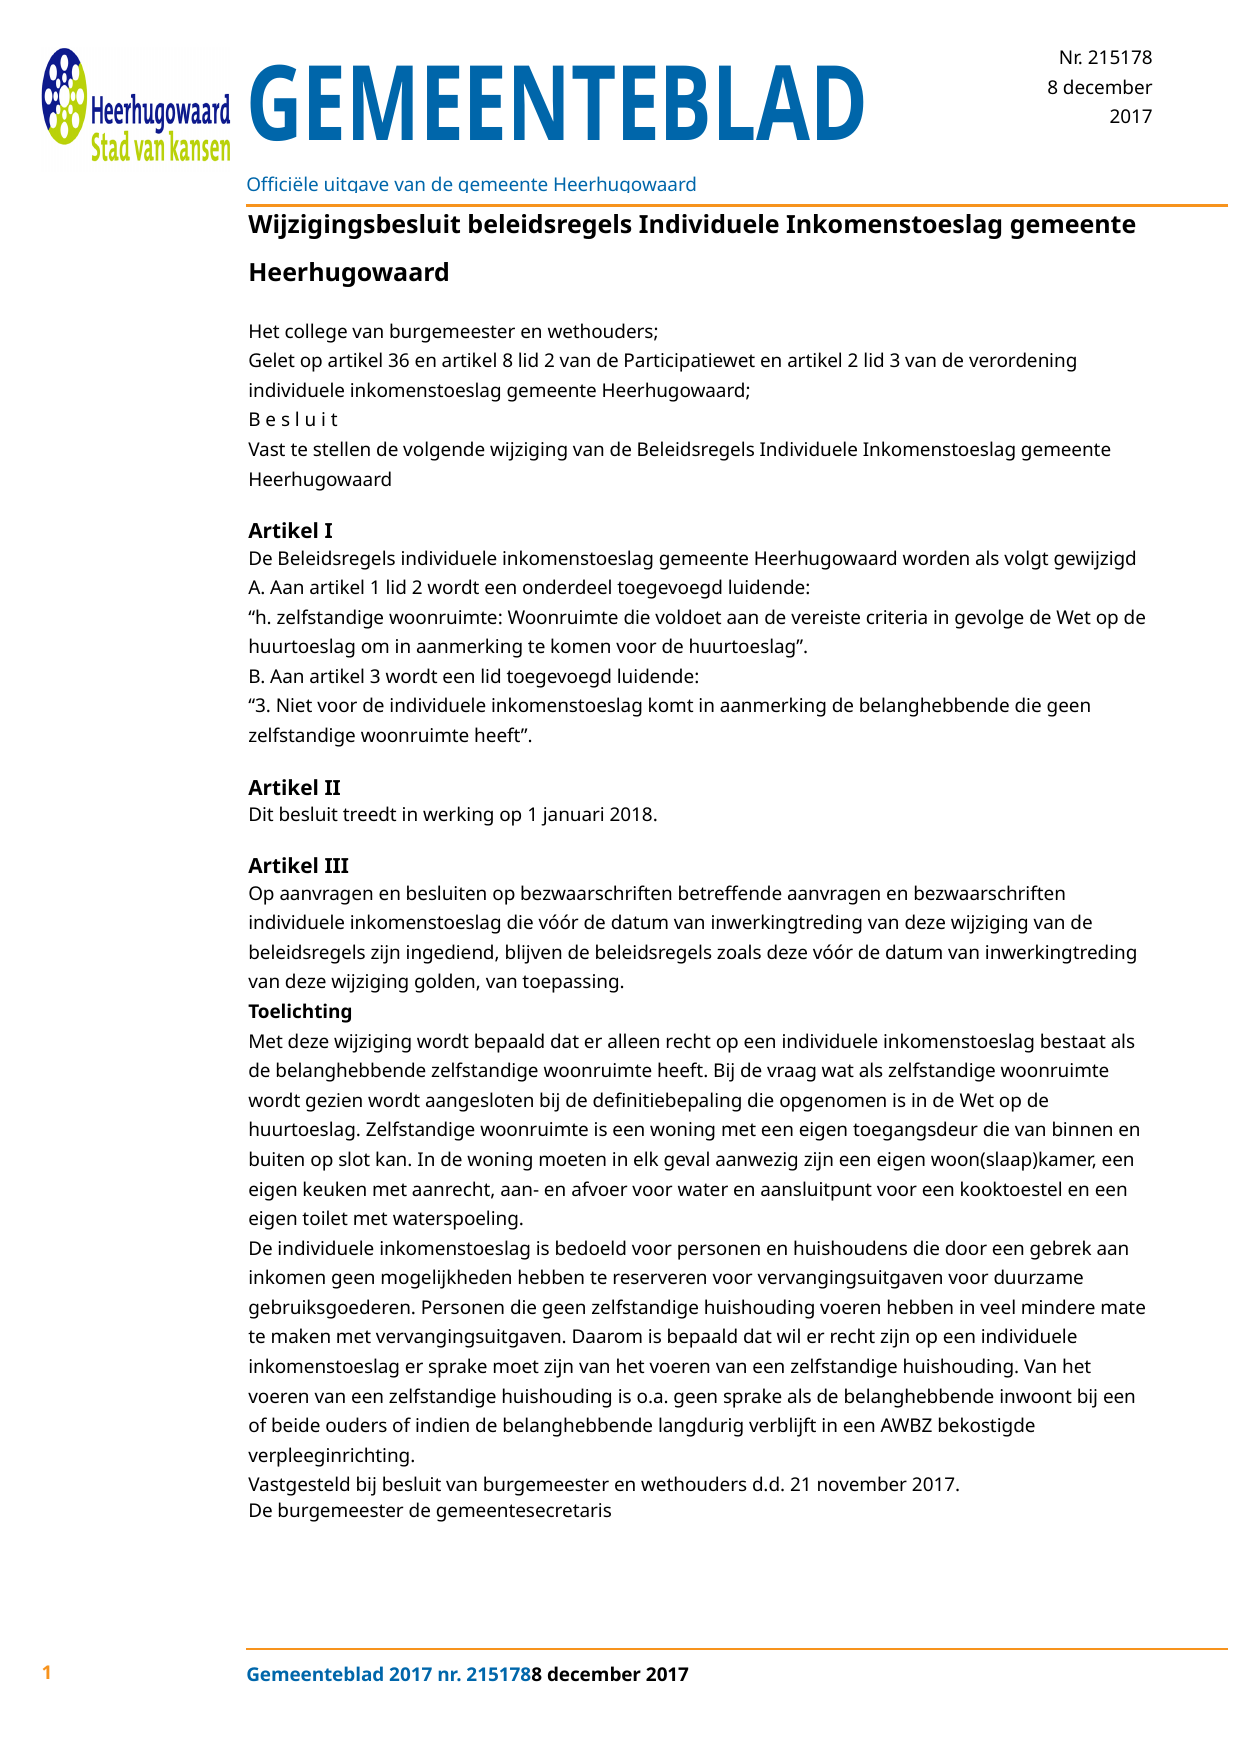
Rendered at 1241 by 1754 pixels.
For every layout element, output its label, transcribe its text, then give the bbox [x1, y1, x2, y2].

text “3. Niet voor de individuele inkomenstoeslag komt in aanmerking de belanghebbende die geen zelfstandige woonruimte heeft”. [248, 693, 1152, 748]
text De individuele inkomenstoeslag is bedoeld voor personen en huishoudens die door een gebrek aan inkomen geen mogelijkheden hebben te reserveren voor vervangingsuitgaven voor duurzame gebruiksgoederen. Personen die geen zelfstandige huishouding voeren hebben in veel mindere mate te maken met vervangingsuitgaven. Daarom is bepaald dat wil er recht zijn op een individuele inkomenstoeslag er sprake moet zijn van het voeren van een zelfstandige huishouding. Van het voeren van een zelfstandige huishouding is o.a. geen sprake als de belanghebbende inwoont bij een of beide ouders of indien de belanghebbende langdurig verblijft in een AWBZ bekostigde verpleeginrichting. [248, 1235, 1152, 1468]
text De Beleidsregels individuele inkomenstoeslag gemeente Heerhugowaard worden als volgt gewijzigd [248, 545, 1152, 570]
text Gelet op artikel 36 en artikel 8 lid 2 van de Participatiewet en artikel 2 lid 3 van de verordening individuele inkomenstoeslag gemeente Heerhugowaard; [248, 347, 1152, 403]
text Wijzigingsbesluit beleidsregels Individuele Inkomenstoeslag gemeente Heerhugowaard [248, 207, 1152, 288]
text Met deze wijziging wordt bepaald dat er alleen recht op een individuele inkomenstoeslag bestaat als de belanghebbende zelfstandige woonruimte heeft. Bij de vraag wat als zelfstandige woonruimte wordt gezien wordt aangesloten bij de definitiebepaling die opgenomen is in de Wet op de huurtoeslag. Zelfstandige woonruimte is een woning met een eigen toegangsdeur die van binnen en buiten op slot kan. In de woning moeten in elk geval aanwezig zijn een eigen woon(slaap)kamer, een eigen keuken met aanrecht, aan- en afvoer voor water en aansluitpunt voor een kooktoestel en een eigen toilet met waterspoeling. [248, 1028, 1152, 1231]
text B. Aan artikel 3 wordt een lid toegevoegd luidende: [248, 663, 1152, 689]
text A. Aan artikel 1 lid 2 wordt een onderdeel toegevoegd luidende: [248, 574, 1152, 600]
text Toelichting [248, 998, 1152, 1024]
text Artikel I [248, 516, 1152, 545]
text Dit besluit treedt in werking op 1 januari 2018. [248, 801, 1152, 827]
text Artikel III [248, 851, 1152, 880]
text Vastgesteld bij besluit van burgemeester en wethouders d.d. 21 november 2017. [248, 1472, 1152, 1497]
text Het college van burgemeester en wethouders; [248, 318, 1152, 344]
text Op aanvragen en besluiten op bezwaarschriften betreffende aanvragen en bezwaarschriften individuele inkomenstoeslag die vóór de datum van inwerkingtreding van deze wijziging van de beleidsregels zijn ingediend, blijven de beleidsregels zoals deze vóór de datum van inwerkingtreding van deze wijziging golden, van toepassing. [248, 880, 1152, 994]
text B e s l u i t [248, 407, 1152, 432]
text Artikel II [248, 773, 1152, 801]
text De burgemeester de gemeentesecretaris [248, 1497, 1152, 1523]
text Vast te stellen de volgende wijziging van de Beleidsregels Individuele Inkomenstoeslag gemeente Heerhugowaard [248, 436, 1152, 492]
text “h. zelfstandige woonruimte: Woonruimte die voldoet aan de vereiste criteria in gevolge de Wet op de huurtoeslag om in aanmerking te komen voor de huurtoeslag”. [248, 604, 1152, 659]
picture [41, 47, 231, 172]
